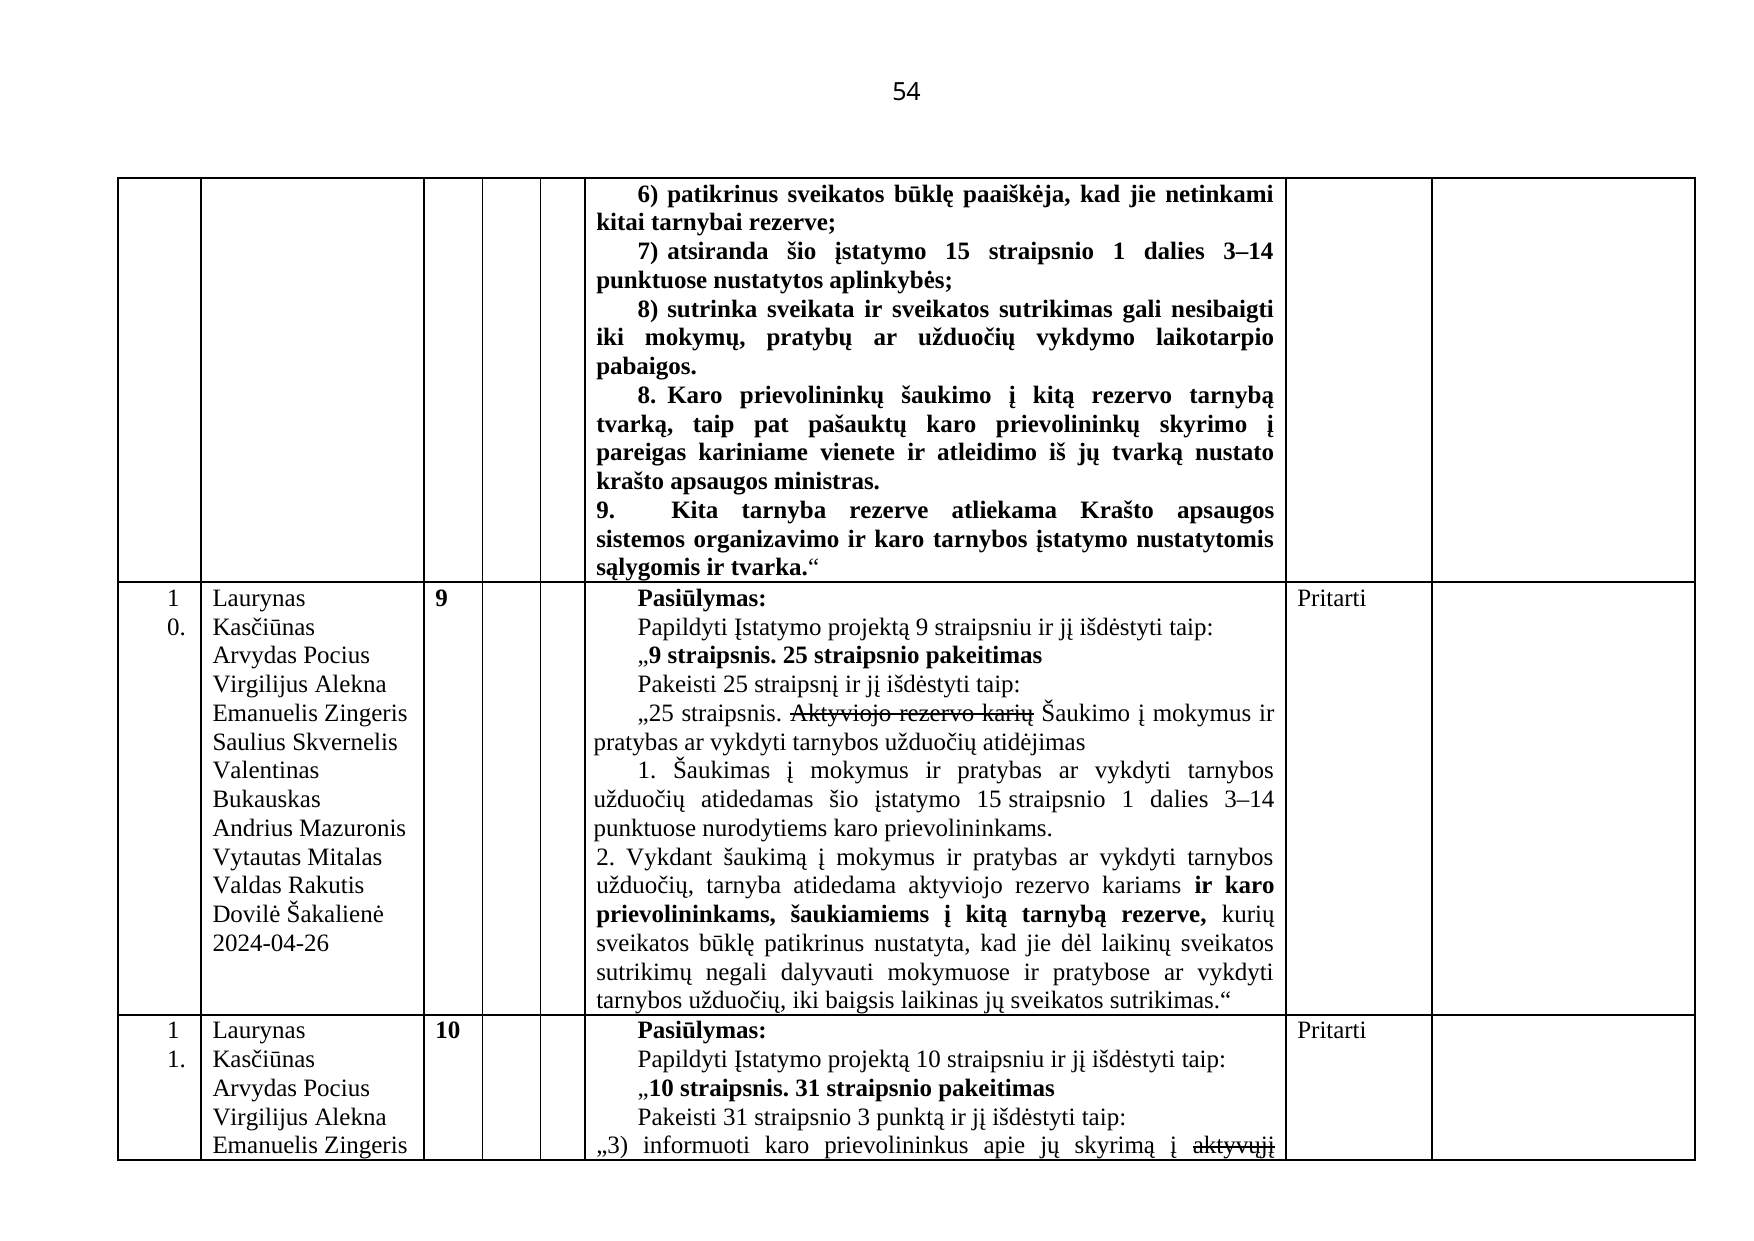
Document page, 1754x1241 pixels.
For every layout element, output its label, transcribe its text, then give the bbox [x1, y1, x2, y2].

table_cell [1433, 1016, 1694, 1159]
table_cell [483, 1016, 540, 1159]
table_cell [483, 583, 540, 1014]
table_cell [202, 179, 423, 581]
table_cell Laurynas Kasčiūnas Arvydas Pocius Virgilijus Alekna Emanuelis Zingeris [202, 1016, 423, 1159]
table_cell 10 [425, 1016, 482, 1159]
table_cell Laurynas Kasčiūnas Arvydas Pocius Virgilijus Alekna Emanuelis Zingeris Saulius Skvernelis Valentinas Bukauskas Andrius Mazuronis Vytautas Mitalas Valdas Rakutis Dovilė Šakalienė 2024-04-26 [202, 583, 423, 1014]
table_cell 6) patikrinus sveikatos būklę paaiškėja, kad jie netinkami kitai tarnybai rezerve; 7) atsiranda šio įstatymo 15 straipsnio 1 dalies 3–14 punktuose nustatytos aplinkybės; 8) sutrinka sveikata ir sveikatos sutrikimas gali nesibaigti iki mokymų, pratybų ar užduočių vykdymo laikotarpio pabaigos. 8. Karo prievolininkų šaukimo į kitą rezervo tarnybą tvarką, taip pat pašauktų karo prievolininkų skyrimo į pareigas kariniame vienete ir atleidimo iš jų tvarką nustato krašto apsaugos ministras. 9. Kita tarnyba rezerve atliekama Krašto apsaugos sistemos organizavimo ir karo tarnybos įstatymo nustatytomis sąlygomis ir tvarka.“ [586, 179, 1285, 581]
table_cell Pasiūlymas: Papildyti Įstatymo projektą 10 straipsniu ir jį išdėstyti taip: „10 straipsnis. 31 straipsnio pakeitimas Pakeisti 31 straipsnio 3 punktą ir jį išdėstyti taip: „3) informuoti karo prievolininkus apie jų skyrimą į aktyvųjį [586, 1016, 1285, 1159]
table_cell [425, 179, 482, 581]
table_cell Pritarti [1287, 1016, 1431, 1159]
table_cell Pritarti [1287, 583, 1431, 1014]
table_cell [541, 583, 584, 1014]
table_cell [119, 1016, 200, 1159]
table_cell [483, 179, 540, 581]
table_cell [1433, 583, 1694, 1014]
table_cell [1433, 179, 1694, 581]
table_cell [541, 179, 584, 581]
table_cell [119, 583, 200, 1014]
table_cell Pasiūlymas: Papildyti Įstatymo projektą 9 straipsniu ir jį išdėstyti taip: „9 straipsnis. 25 straipsnio pakeitimas Pakeisti 25 straipsnį ir jį išdėstyti taip: „25 straipsnis. Aktyviojo rezervo karių Šaukimo į mokymus ir pratybas ar vykdyti tarnybos užduočių atidėjimas 1. Šaukimas į mokymus ir pratybas ar vykdyti tarnybos užduočių atidedamas šio įstatymo 15 straipsnio 1 dalies 3–14 punktuose nurodytiems karo prievolininkams. 2. Vykdant šaukimą į mokymus ir pratybas ar vykdyti tarnybos užduočių, tarnyba atidedama aktyviojo rezervo kariams ir karo prievolininkams, šaukiamiems į kitą tarnybą rezerve, kurių sveikatos būklę patikrinus nustatyta, kad jie dėl laikinų sveikatos sutrikimų negali dalyvauti mokymuose ir pratybose ar vykdyti tarnybos užduočių, iki baigsis laikinas jų sveikatos sutrikimas.“ [586, 583, 1285, 1014]
table_cell [1287, 179, 1431, 581]
table_cell 9 [425, 583, 482, 1014]
table_cell [541, 1016, 584, 1159]
table_cell [119, 179, 200, 581]
